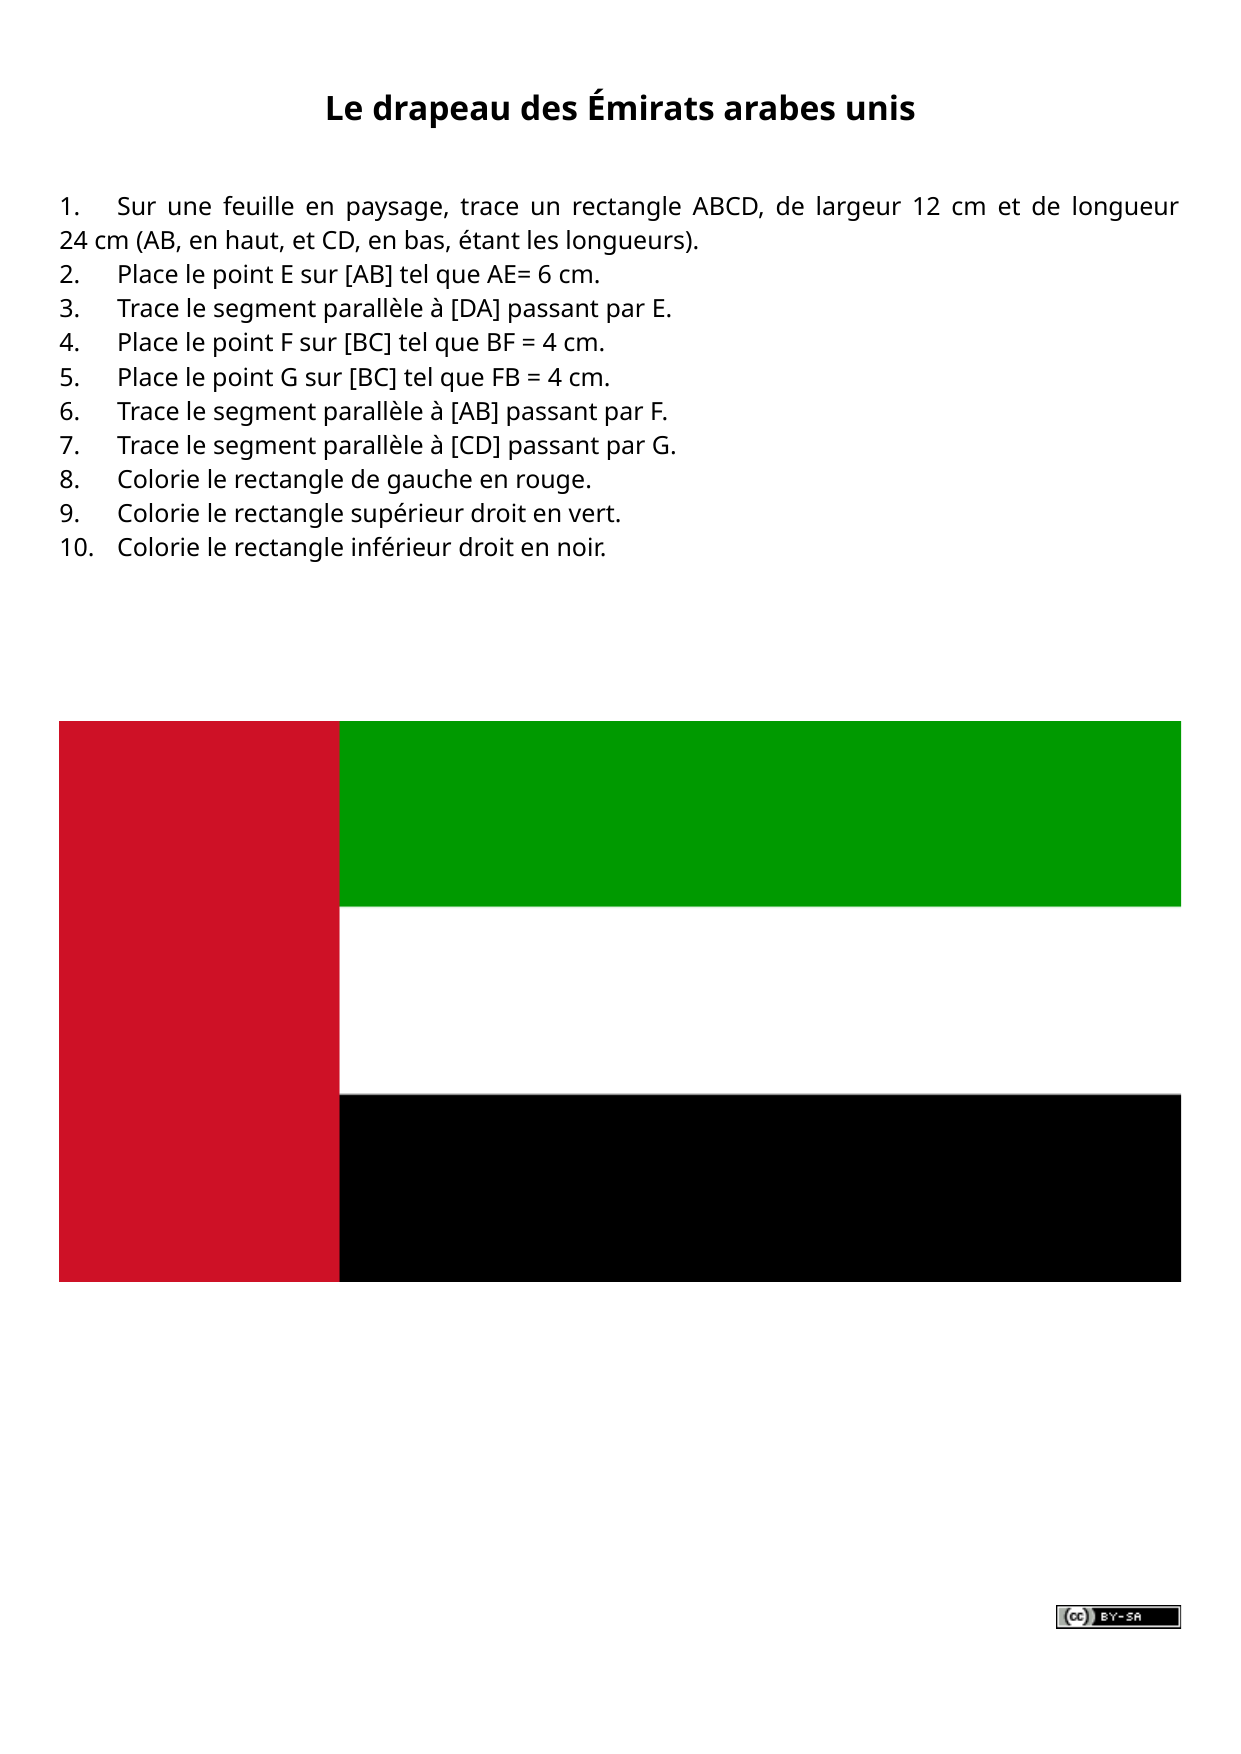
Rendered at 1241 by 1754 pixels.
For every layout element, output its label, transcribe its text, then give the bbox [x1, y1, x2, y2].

subtitle Le drapeau des Émirats arabes unis [59, 84, 1181, 130]
list Trace le segment parallèle à [AB] passant par F. [59, 393, 1181, 427]
list Place le point F sur [BC] tel que BF = 4 cm. [59, 325, 1181, 359]
list Sur une feuille en paysage, trace un rectangle ABCD, de largeur 12 cm et de longueur 24 cm (AB, en haut, et CD, en bas, étant les longueurs). [59, 189, 1181, 257]
picture [59, 721, 1182, 1282]
list Trace le segment parallèle à [CD] passant par G. [59, 427, 1181, 461]
list Place le point G sur [BC] tel que FB = 4 cm. [59, 359, 1181, 393]
list Trace le segment parallèle à [DA] passant par E. [59, 291, 1181, 325]
list Colorie le rectangle de gauche en rouge. [59, 461, 1181, 495]
list Place le point E sur [AB] tel que AE= 6 cm. [59, 257, 1181, 291]
picture [1056, 1605, 1182, 1629]
list Colorie le rectangle inférieur droit en noir. [59, 529, 1181, 563]
list Colorie le rectangle supérieur droit en vert. [59, 495, 1181, 529]
